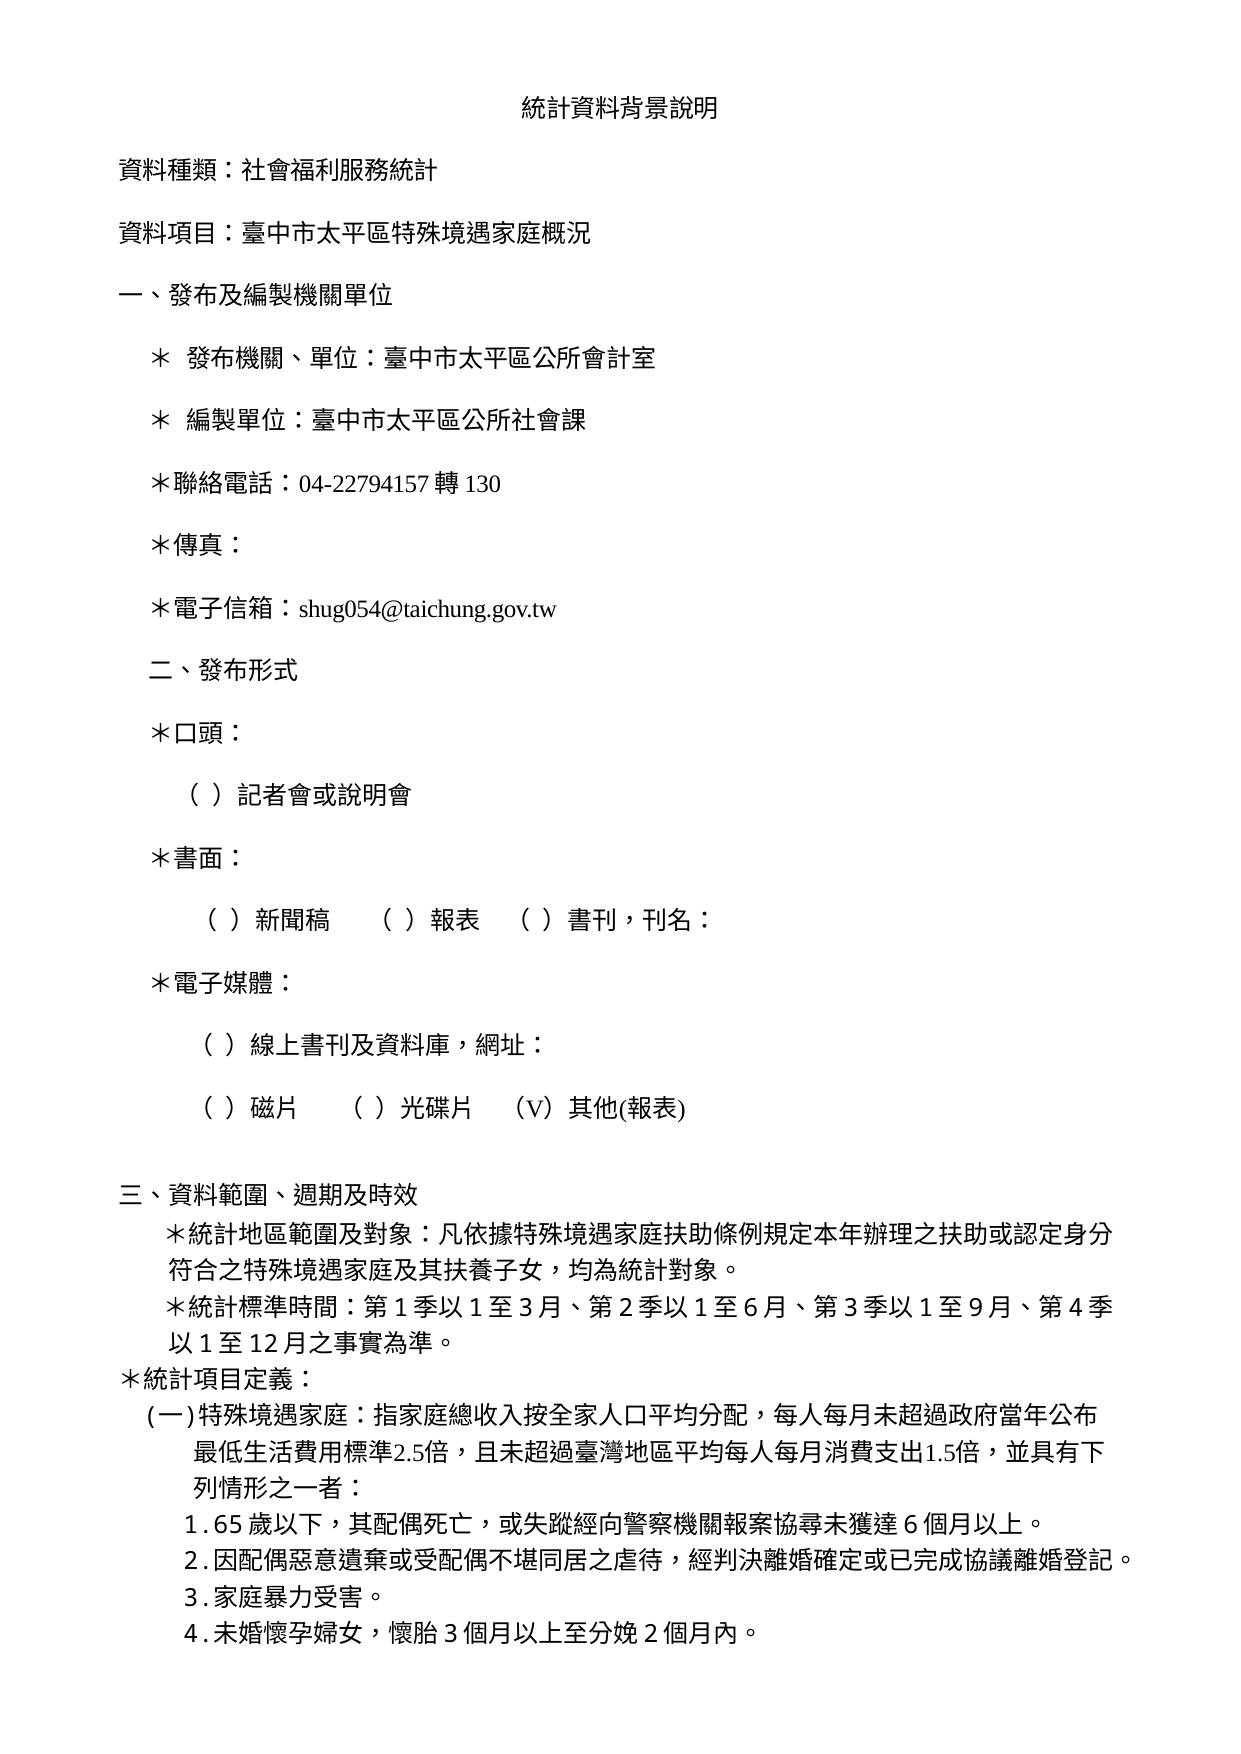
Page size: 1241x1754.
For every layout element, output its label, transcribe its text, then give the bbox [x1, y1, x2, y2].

text 一、發布及編製機關單位 [118, 252, 1122, 314]
text ＊電子信箱：shug054@taichung.gov.tw [149, 564, 1122, 627]
text ＊書面： [149, 814, 1122, 877]
text 統計資料背景說明 [118, 64, 1122, 127]
text ＊統計項目定義： [118, 1359, 1122, 1396]
text （ ）線上書刊及資料庫，網址： [188, 1002, 1156, 1064]
text ＊口頭： [149, 689, 1122, 752]
text ＊電子媒體： [149, 939, 1122, 1002]
text 4.未婚懷孕婦女，懷胎3個月以上至分娩2個月內。 [168, 1613, 1122, 1649]
text （ ）記者會或說明會 [118, 752, 1122, 814]
text ＊統計地區範圍及對象：凡依據特殊境遇家庭扶助條例規定本年辦理之扶助或認定身分符合之特殊境遇家庭及其扶養子女，均為統計對象。 [118, 1214, 1122, 1287]
text ＊統計標準時間：第1季以1至3月、第2季以1至6月、第3季以1至9月、第4季以1至12月之事實為準。 [118, 1287, 1122, 1359]
text 二、發布形式 [149, 627, 1122, 689]
text 3.家庭暴力受害。 [168, 1577, 1122, 1613]
text 資料項目：臺中市太平區特殊境遇家庭概況 [118, 189, 1122, 252]
text (一)特殊境遇家庭：指家庭總收入按全家人口平均分配，每人每月未超過政府當年公布最低生活費用標準2.5倍，且未超過臺灣地區平均每人每月消費支出1.5倍，並具有下列情形之一者： [143, 1396, 1122, 1504]
text 三、資料範圍、週期及時效 [118, 1152, 1122, 1214]
list 編製單位：臺中市太平區公所社會課 [149, 377, 1122, 439]
text （ ）磁片 （ ）光碟片 （V）其他(報表) [188, 1064, 1156, 1127]
text 2.因配偶惡意遺棄或受配偶不堪同居之虐待，經判決離婚確定或已完成協議離婚登記。 [168, 1541, 1122, 1577]
list 發布機關、單位：臺中市太平區公所會計室 [149, 314, 1122, 377]
text 資料種類：社會福利服務統計 [118, 127, 1122, 189]
text ＊聯絡電話：04-22794157轉130 [149, 439, 1122, 502]
text 1.65歲以下，其配偶死亡，或失蹤經向警察機關報案協尋未獲達6個月以上。 [168, 1504, 1122, 1541]
text （ ）新聞稿 （ ）報表 （ ）書刊，刊名： [149, 877, 1122, 939]
text ＊傳真： [149, 502, 1122, 564]
